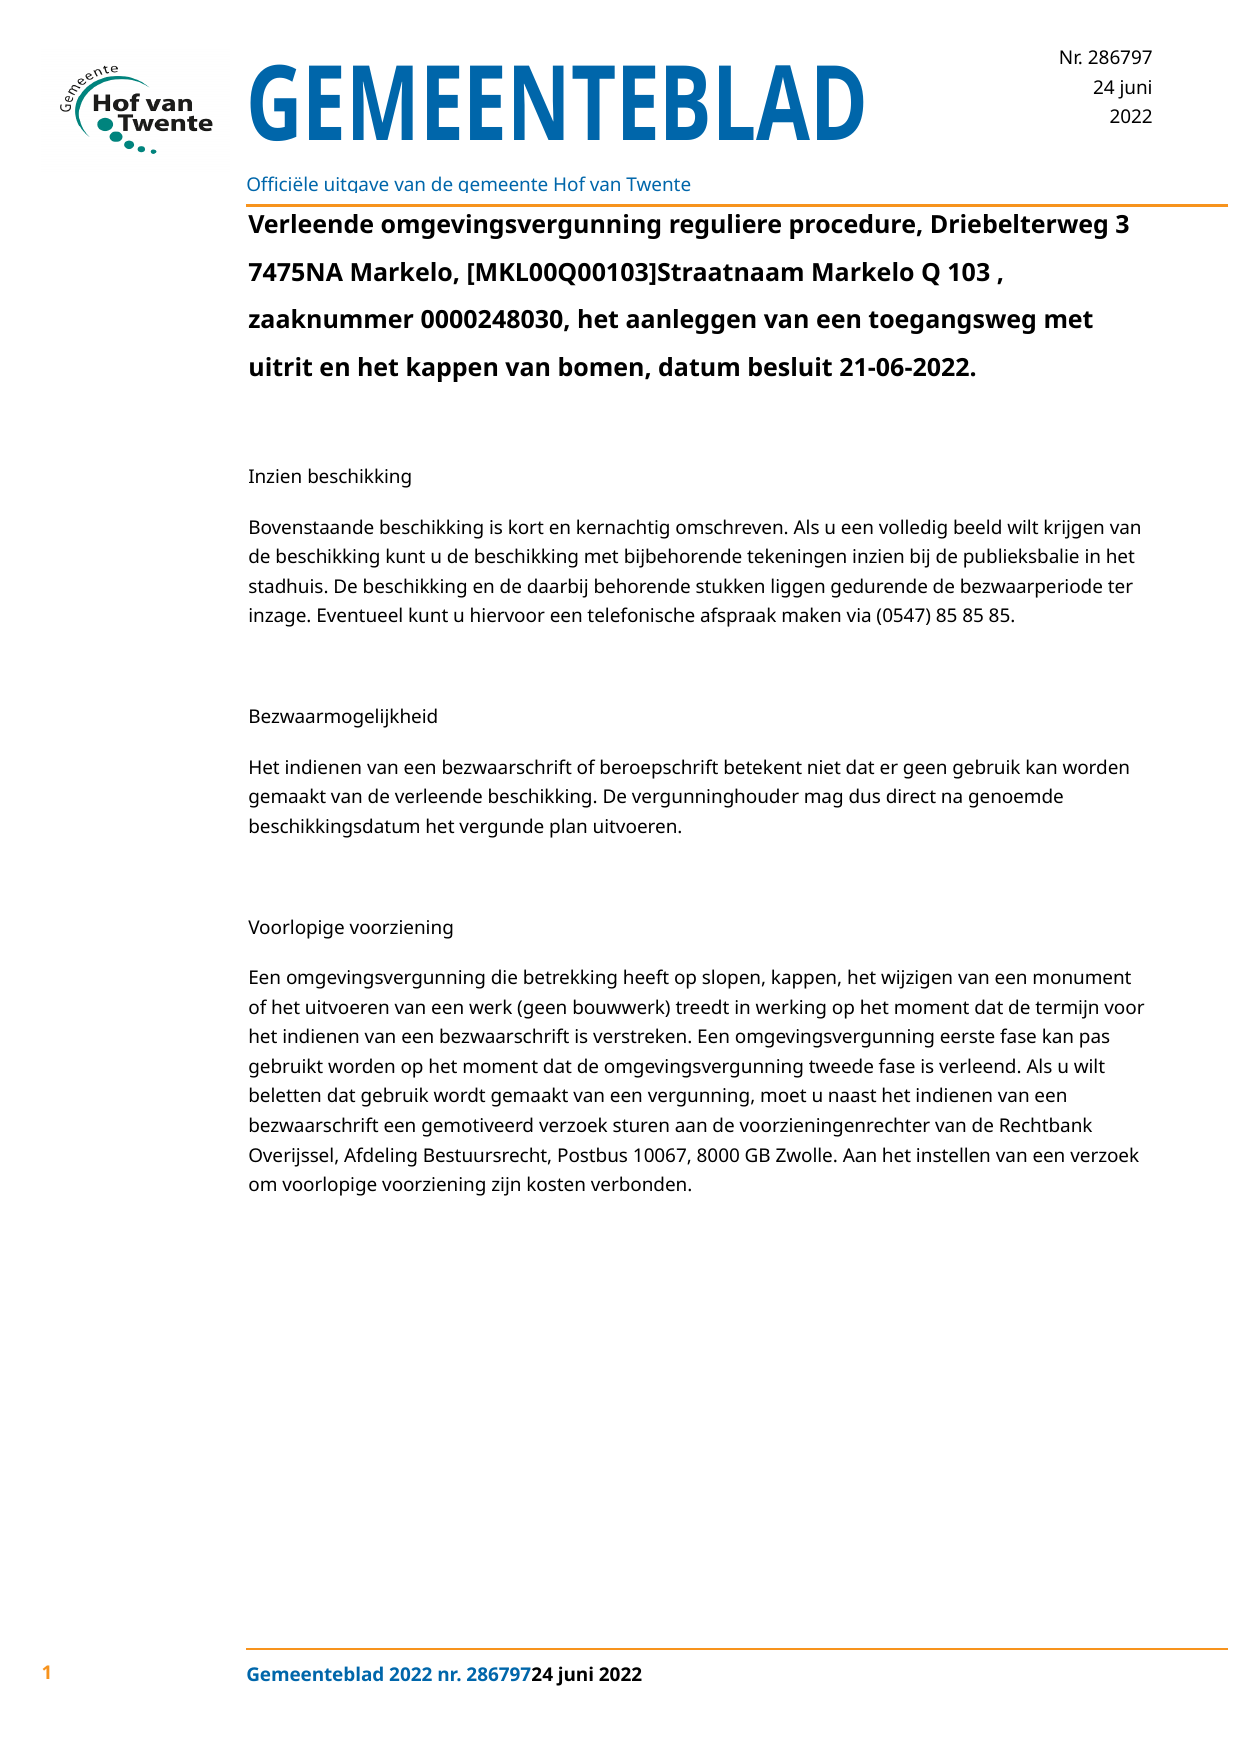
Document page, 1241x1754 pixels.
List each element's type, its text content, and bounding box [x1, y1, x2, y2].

text Bezwaarmogelijkheid [248, 703, 1152, 729]
picture [41, 47, 231, 172]
text Het indienen van een bezwaarschrift of beroepschrift betekent niet dat er geen gebruik kan worden gemaakt van de verleende beschikking. De vergunninghouder mag dus direct na genoemde beschikkingsdatum het vergunde plan uitvoeren. [248, 754, 1152, 839]
text Bovenstaande beschikking is kort en kernachtig omschreven. Als u een volledig beeld wilt krijgen van de beschikking kunt u de beschikking met bijbehorende tekeningen inzien bij de publieksbalie in het stadhuis. De beschikking en de daarbij behorende stukken liggen gedurende de bezwaarperiode ter inzage. Eventueel kunt u hiervoor een telefonische afspraak maken via (0547) 85 85 85. [248, 514, 1152, 628]
text Verleende omgevingsvergunning reguliere procedure, Driebelterweg 3 7475NA Markelo, [MKL00Q00103]Straatnaam Markelo Q 103 , zaaknummer 0000248030, het aanleggen van een toegangsweg met uitrit en het kappen van bomen, datum besluit 21-06-2022. [248, 207, 1152, 384]
text Inzien beschikking [248, 463, 1152, 489]
text Voorlopige voorziening [248, 914, 1152, 940]
text Een omgevingsvergunning die betrekking heeft op slopen, kappen, het wijzigen van een monument of het uitvoeren van een werk (geen bouwwerk) treedt in werking op het moment dat de termijn voor het indienen van een bezwaarschrift is verstreken. Een omgevingsvergunning eerste fase kan pas gebruikt worden op het moment dat de omgevingsvergunning tweede fase is verleend. Als u wilt beletten dat gebruik wordt gemaakt van een vergunning, moet u naast het indienen van een bezwaarschrift een gemotiveerd verzoek sturen aan de voorzieningenrechter van de Rechtbank Overijssel, Afdeling Bestuursrecht, Postbus 10067, 8000 GB Zwolle. Aan het instellen van een verzoek om voorlopige voorziening zijn kosten verbonden. [248, 964, 1152, 1197]
